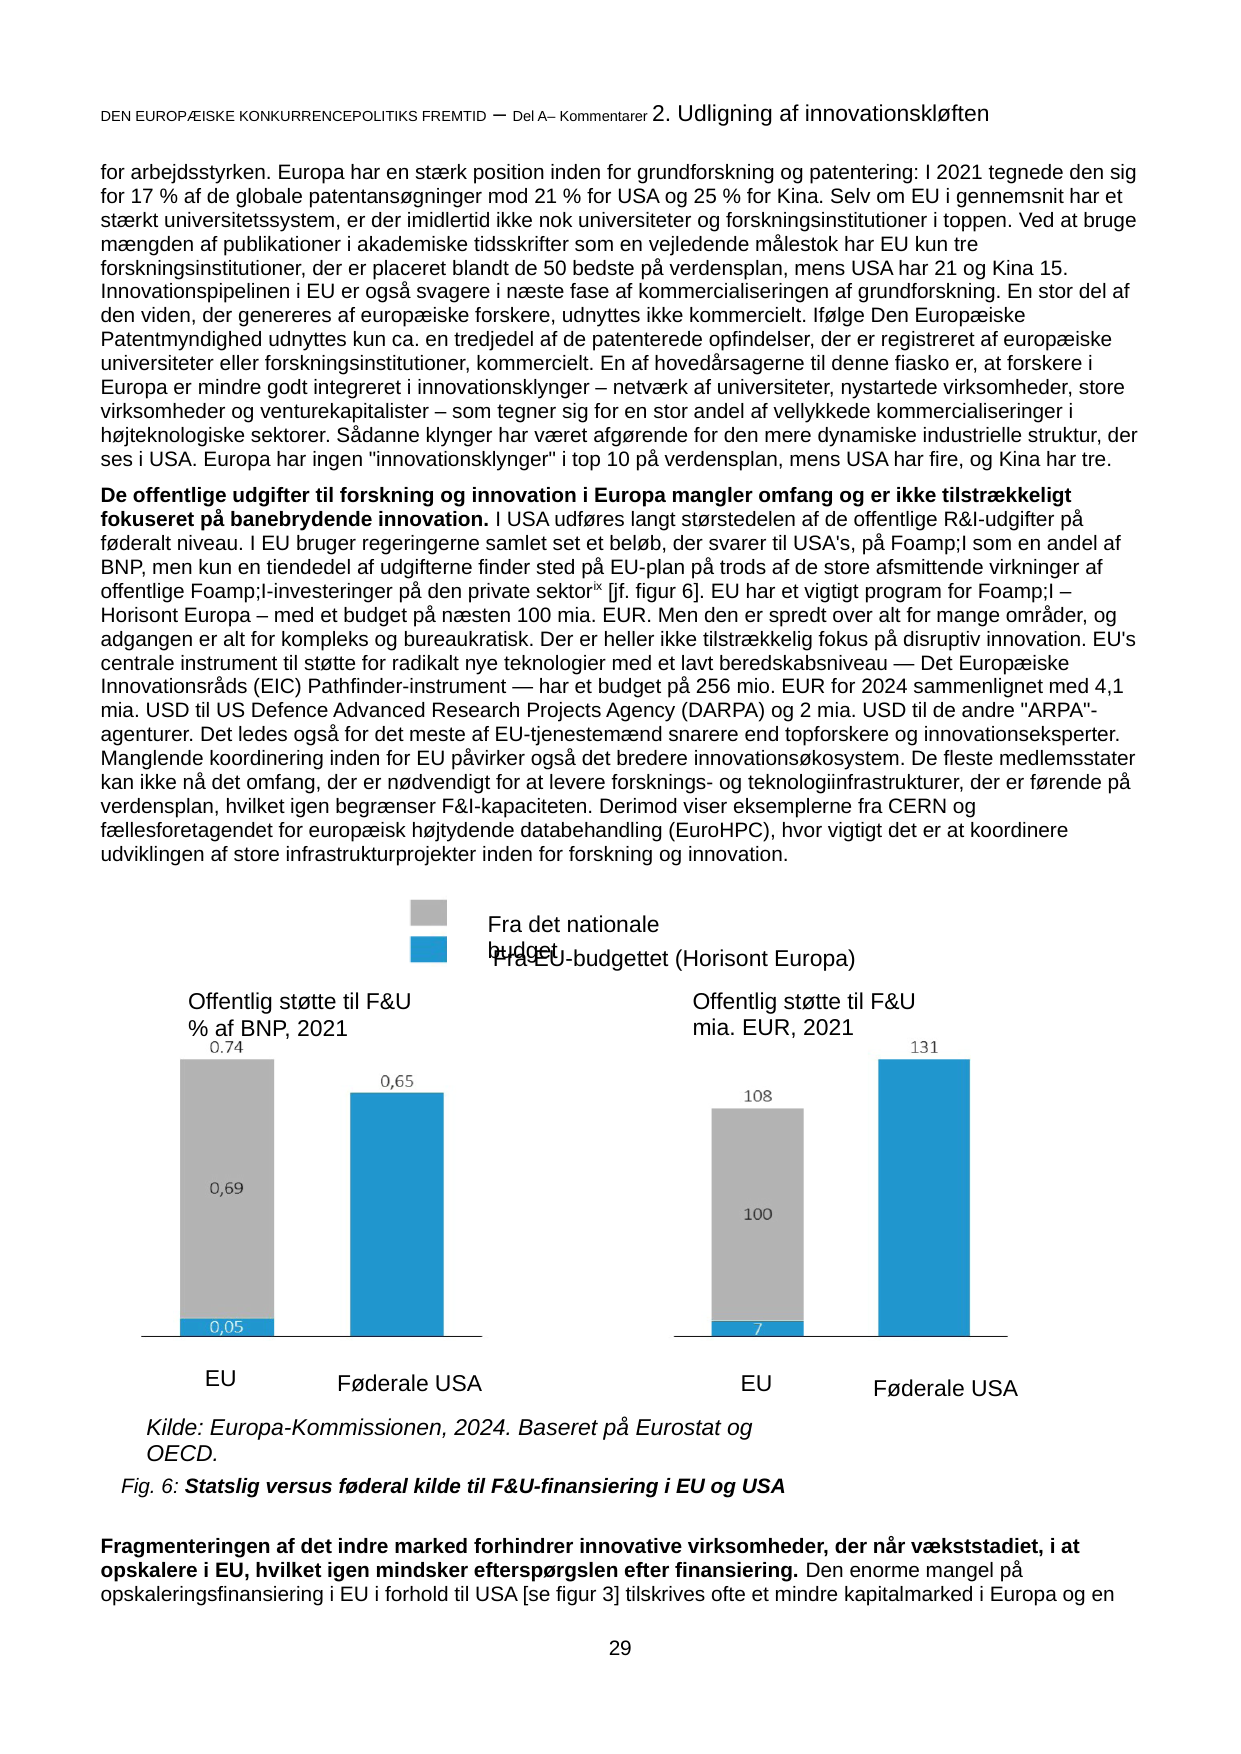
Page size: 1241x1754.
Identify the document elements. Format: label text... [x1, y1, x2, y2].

text De offentlige udgifter til forskning og innovation i Europa mangler omfang og er ikke tilstrækkeligt fokuseret på banebrydende innovation. I USA udføres langt størstedelen af de offentlige R&I-udgifter på føderalt niveau. I EU bruger regeringerne samlet set et beløb, der svarer til USA's, på Foamp;I som en andel af BNP, men kun en tiendedel af udgifterne finder sted på EU-plan på trods af de store afsmittende virkninger af offentlige Foamp;I-investeringer på den private sektor [jf. figur 6]. EU har et vigtigt program for Foamp;I – Horisont Europa – med et budget på næsten 100 mia. EUR. Men den er spredt over alt for mange områder, og adgangen er alt for kompleks og bureaukratisk. Der er heller ikke tilstrækkelig fokus på disruptiv innovation. EU's centrale instrument til støtte for radikalt nye teknologier med et lavt beredskabsniveau — Det Europæiske Innovationsråds (EIC) Pathfinder-instrument — har et budget på 256 mio. EUR for 2024 sammenlignet med 4,1 mia. USD til US Defence Advanced Research Projects Agency (DARPA) og 2 mia. USD til de andre "ARPA"-agenturer. Det ledes også for det meste af EU-tjenestemænd snarere end topforskere og innovationseksperter. Manglende koordinering inden for EU påvirker også det bredere innovationsøkosystem. De fleste medlemsstater kan ikke nå det omfang, der er nødvendigt for at levere forsknings- og teknologiinfrastrukturer, der er førende på verdensplan, hvilket igen begrænser F&I-kapaciteten. Derimod viser eksemplerne fra CERN og fællesforetagendet for europæisk højtydende databehandling (EuroHPC), hvor vigtigt det er at koordinere udviklingen af store infrastrukturprojekter inden for forskning og innovation. [100, 483, 1140, 866]
text Fig. 6: Statslig versus føderal kilde til F&U-finansiering i EU og USA [121, 907, 1035, 1498]
picture [120, 1032, 1014, 1341]
picture [402, 894, 447, 967]
text Fragmenteringen af det indre marked forhindrer innovative virksomheder, der når vækststadiet, i at opskalere i EU, hvilket igen mindsker efterspørgslen efter finansiering. Den enorme mangel på opskaleringsfinansiering i EU i forhold til USA [se figur 3] tilskrives ofte et mindre kapitalmarked i Europa og en [100, 1533, 1140, 1605]
text for arbejdsstyrken. Europa har en stærk position inden for grundforskning og patentering: I 2021 tegnede den sig for 17 % af de globale patentansøgninger mod 21 % for USA og 25 % for Kina. Selv om EU i gennemsnit har et stærkt universitetssystem, er der imidlertid ikke nok universiteter og forskningsinstitutioner i toppen. Ved at bruge mængden af publikationer i akademiske tidsskrifter som en vejledende målestok har EU kun tre forskningsinstitutioner, der er placeret blandt de 50 bedste på verdensplan, mens USA har 21 og Kina 15. Innovationspipelinen i EU er også svagere i næste fase af kommercialiseringen af grundforskning. En stor del af den viden, der genereres af europæiske forskere, udnyttes ikke kommercielt. Ifølge Den Europæiske Patentmyndighed udnyttes kun ca. en tredjedel af de patenterede opfindelser, der er registreret af europæiske universiteter eller forskningsinstitutioner, kommercielt. En af hovedårsagerne til denne fiasko er, at forskere i Europa er mindre godt integreret i innovationsklynger – netværk af universiteter, nystartede virksomheder, store virksomheder og venturekapitalister – som tegner sig for en stor andel af vellykkede kommercialiseringer i højteknologiske sektorer. Sådanne klynger har været afgørende for den mere dynamiske industrielle struktur, der ses i USA. Europa har ingen "innovationsklynger" i top 10 på verdensplan, mens USA har fire, og Kina har tre. [100, 159, 1140, 471]
